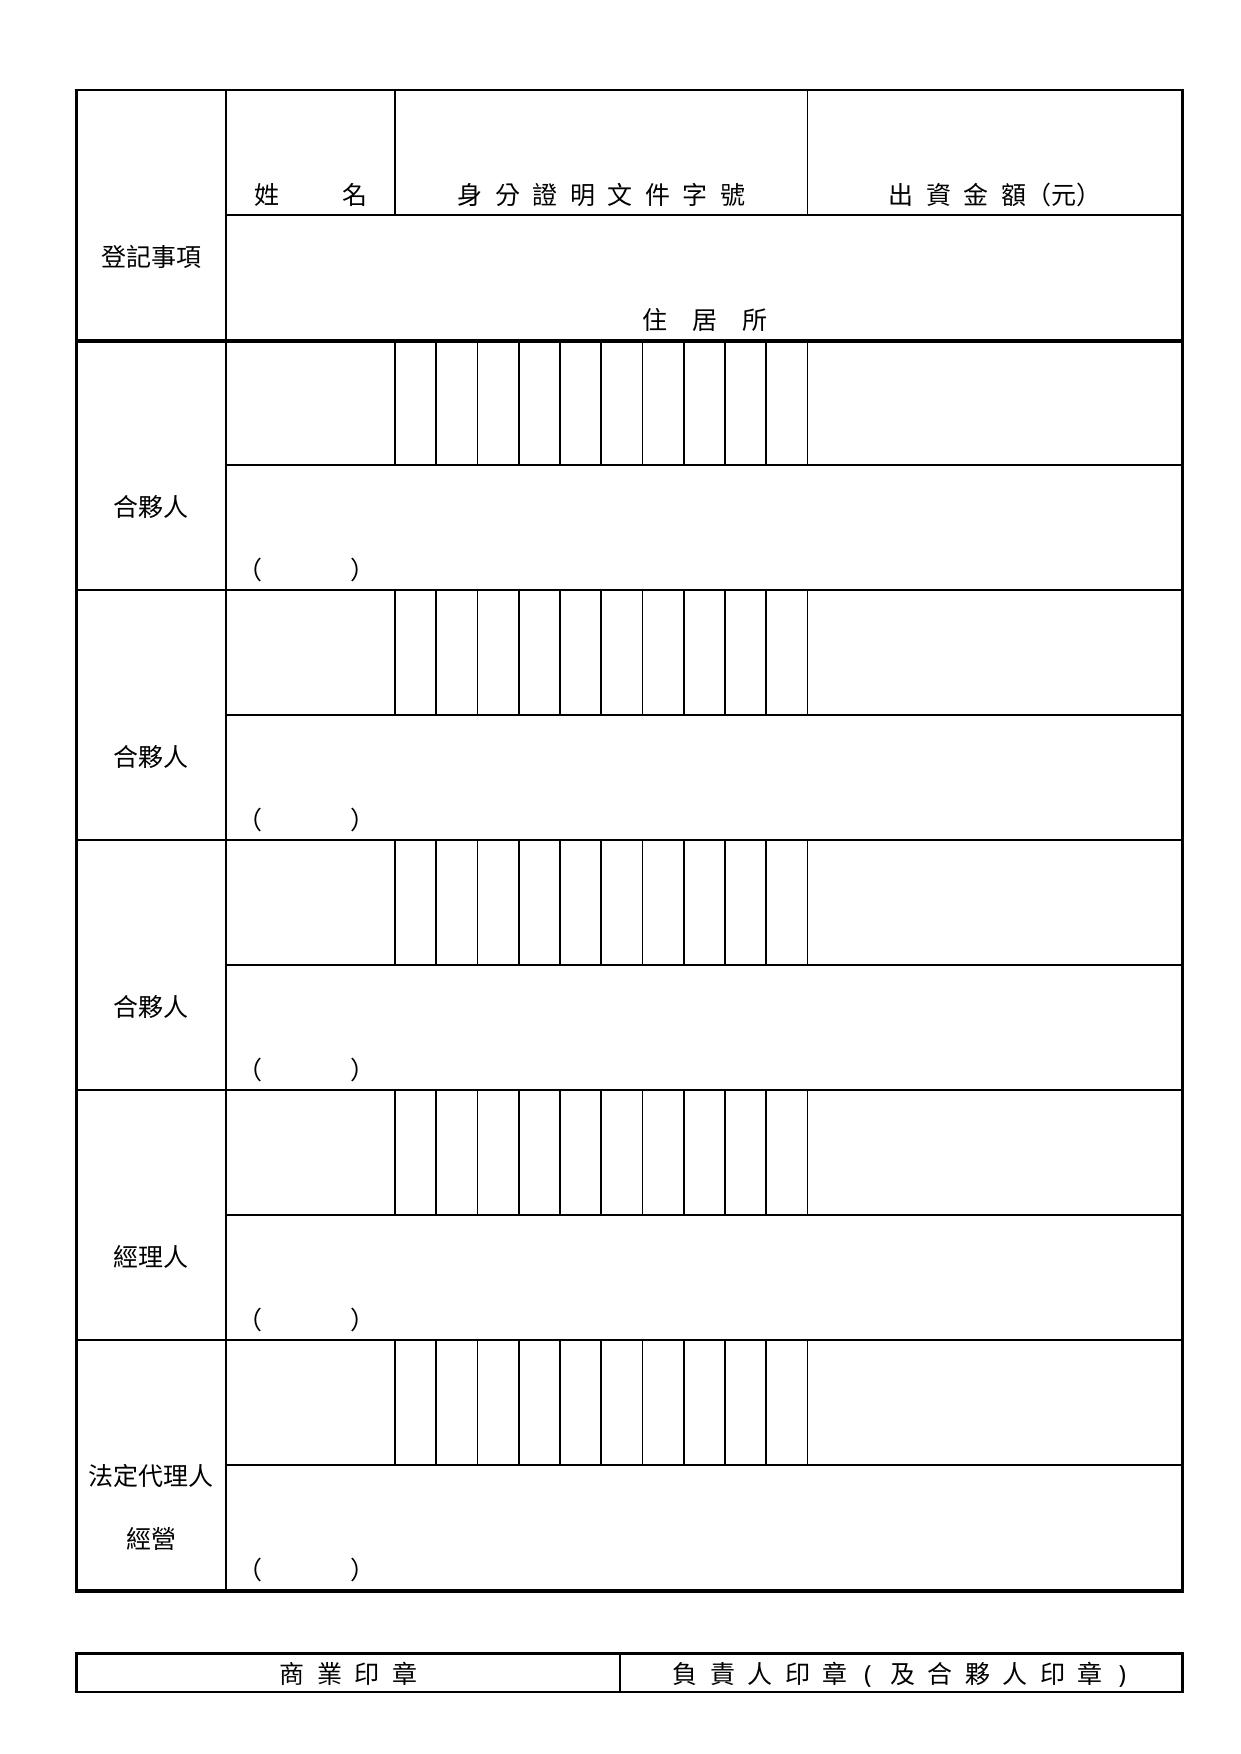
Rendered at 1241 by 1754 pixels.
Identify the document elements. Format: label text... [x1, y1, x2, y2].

table_cell [726, 1341, 765, 1464]
table_cell [726, 591, 765, 714]
table_cell [602, 1341, 642, 1464]
table_cell [808, 343, 1181, 464]
table_cell [602, 841, 642, 964]
table_cell [478, 1341, 518, 1464]
table_cell [478, 343, 518, 464]
table_cell 合夥人 [78, 343, 225, 589]
table_cell [227, 1341, 394, 1464]
table_cell [726, 1091, 765, 1214]
table_cell 登記事項 [78, 91, 225, 339]
table_cell [767, 1091, 807, 1214]
table_cell 出 資 金 額（元） [808, 91, 1181, 214]
table_cell [767, 591, 807, 714]
table_cell [520, 841, 559, 964]
table_cell [520, 1091, 559, 1214]
table_cell [602, 1091, 642, 1214]
table_cell （ ） [227, 716, 1181, 839]
table_cell （ ） [227, 966, 1181, 1089]
table_cell （ ） [227, 466, 1181, 589]
table_cell [561, 343, 600, 464]
table_cell [602, 343, 642, 464]
table_cell [561, 1091, 600, 1214]
table_cell 身 分 證 明 文 件 字 號 [396, 91, 807, 214]
table_cell [227, 343, 394, 464]
table_cell 住 居 所 [227, 216, 1181, 339]
table_cell [767, 343, 807, 464]
table_cell [437, 343, 477, 464]
table_cell [227, 591, 394, 714]
table_cell [437, 591, 477, 714]
table_cell [396, 591, 435, 714]
table_cell [396, 1091, 435, 1214]
table_cell [437, 841, 477, 964]
table_cell 姓 名 [227, 91, 394, 214]
table_cell [726, 841, 765, 964]
table_cell [396, 841, 435, 964]
table_cell [685, 343, 724, 464]
table_cell [602, 591, 642, 714]
table_cell [437, 1091, 477, 1214]
table_cell [643, 1341, 683, 1464]
table_cell [643, 591, 683, 714]
table_cell [520, 343, 559, 464]
table_cell [520, 591, 559, 714]
table_cell [808, 591, 1181, 714]
table_cell [643, 841, 683, 964]
table_cell [685, 591, 724, 714]
table_cell [396, 1341, 435, 1464]
table_cell [643, 1091, 683, 1214]
table_cell 法定代理人經營 [78, 1341, 225, 1589]
table_header 負 責 人 印 章 ( 及 合 夥 人 印 章 ) [621, 1655, 1181, 1691]
table_cell [561, 591, 600, 714]
table_cell [478, 841, 518, 964]
table_cell [520, 1341, 559, 1464]
table_cell 合夥人 [78, 841, 225, 1089]
table_cell （ ） [227, 1216, 1181, 1339]
table_cell [808, 841, 1181, 964]
table_cell （ ） [227, 1466, 1181, 1589]
table_cell [808, 1341, 1181, 1464]
table_cell [437, 1341, 477, 1464]
table_cell [767, 841, 807, 964]
table_cell [685, 1341, 724, 1464]
table_cell [561, 841, 600, 964]
table_cell [767, 1341, 807, 1464]
table_cell [685, 1091, 724, 1214]
table_cell [808, 1091, 1181, 1214]
table_cell [478, 591, 518, 714]
table_header 商 業 印 章 [78, 1655, 619, 1691]
table_cell [726, 343, 765, 464]
table_cell 經理人 [78, 1091, 225, 1339]
table_cell [227, 841, 394, 964]
table_cell [227, 1091, 394, 1214]
table_cell [561, 1341, 600, 1464]
table_cell 合夥人 [78, 591, 225, 839]
table_cell [685, 841, 724, 964]
table_cell [396, 343, 435, 464]
table_cell [643, 343, 683, 464]
table_cell [478, 1091, 518, 1214]
